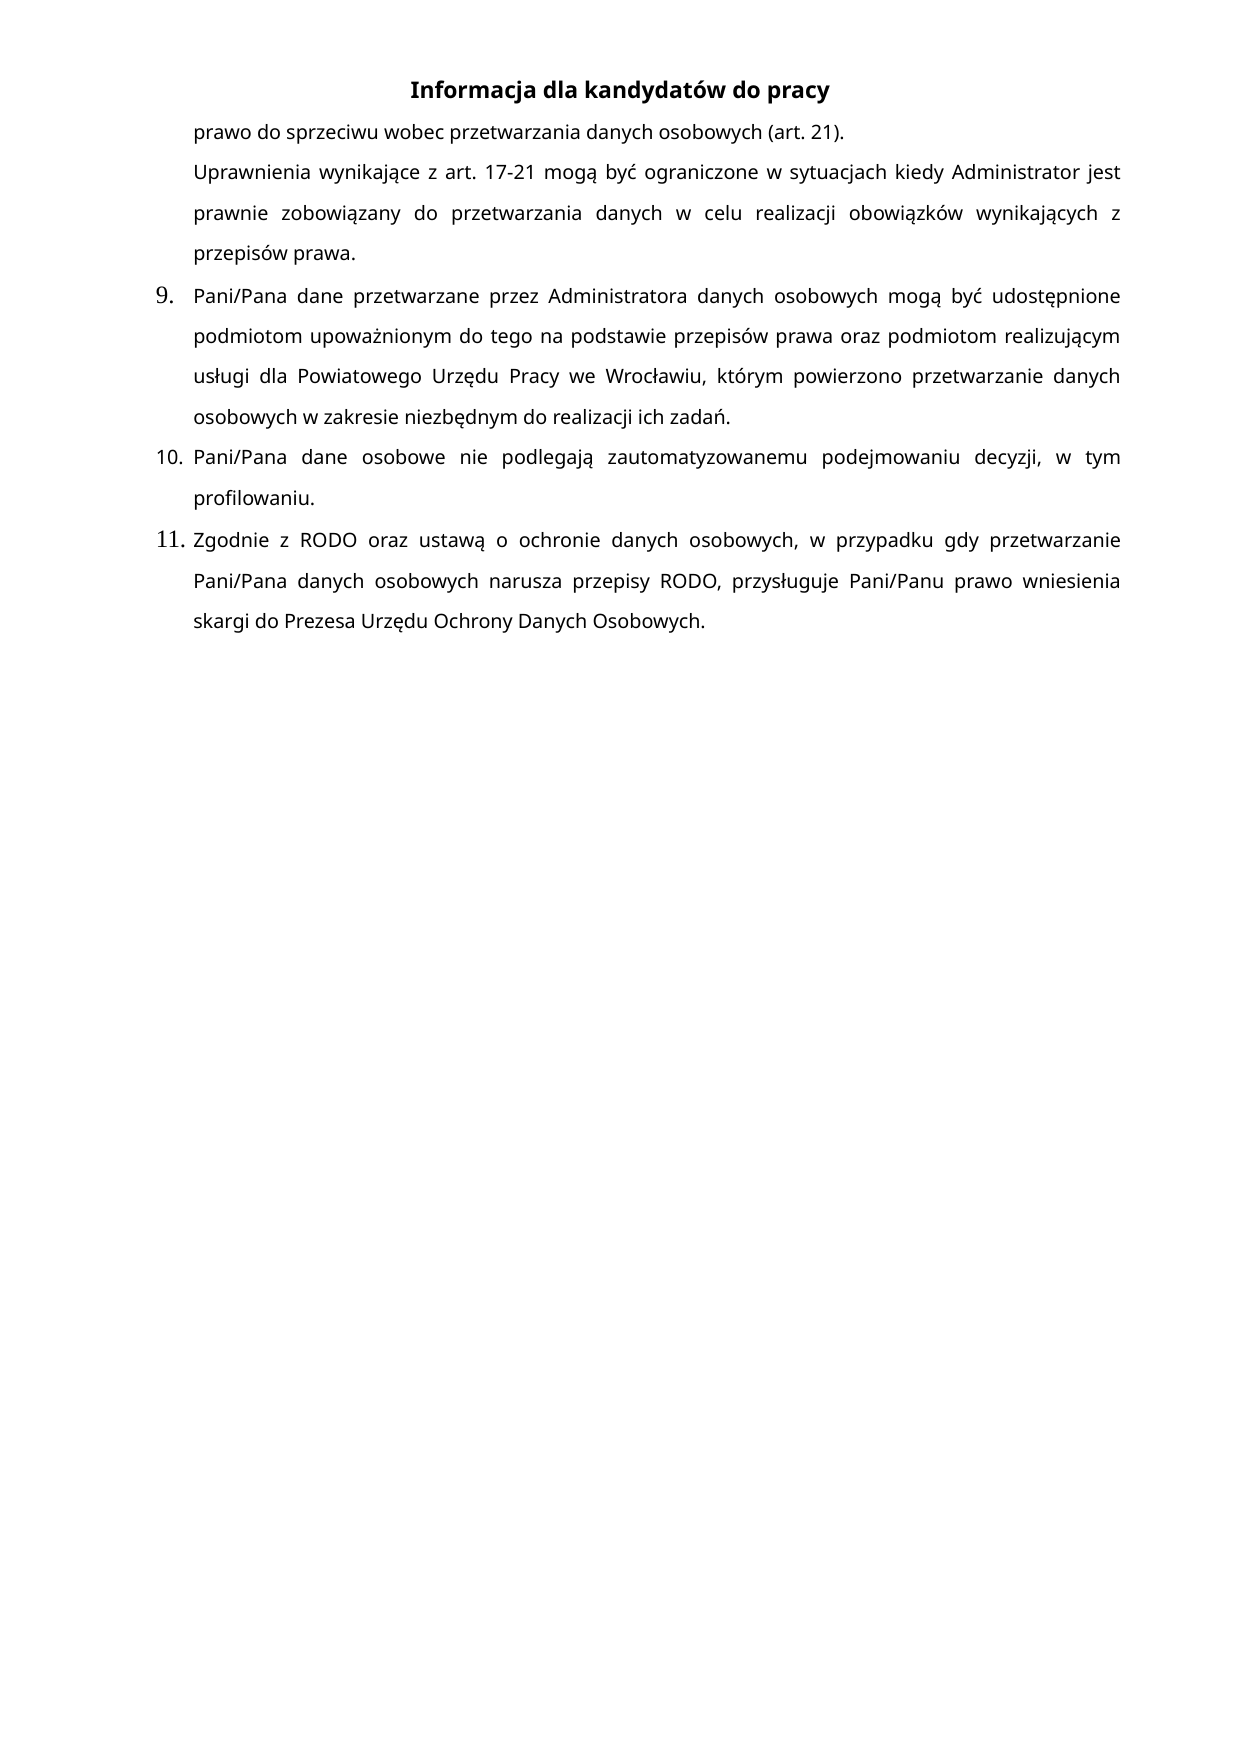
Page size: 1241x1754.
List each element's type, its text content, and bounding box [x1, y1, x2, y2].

text Uprawnienia wynikające z art. 17-21 mogą być ograniczone w sytuacjach kiedy Administrator jest prawnie zobowiązany do przetwarzania danych w celu realizacji obowiązków wynikających z przepisów prawa. [193, 158, 1122, 266]
list prawo do sprzeciwu wobec przetwarzania danych osobowych (art. 21). [156, 118, 1122, 145]
list Pani/Pana dane przetwarzane przez Administratora danych osobowych mogą być udostępnione podmiotom upoważnionym do tego na podstawie przepisów prawa oraz podmiotom realizującym usługi dla Powiatowego Urzędu Pracy we Wrocławiu, którym powierzono przetwarzanie danych osobowych w zakresie niezbędnym do realizacji ich zadań. [156, 280, 1122, 430]
list Pani/Pana dane osobowe nie podlegają zautomatyzowanemu podejmowaniu decyzji, w tym profilowaniu. [156, 444, 1122, 511]
list Zgodnie z RODO oraz ustawą o ochronie danych osobowych, w przypadku gdy przetwarzanie Pani/Pana danych osobowych narusza przepisy RODO, przysługuje Pani/Panu prawo wniesienia skargi do Prezesa Urzędu Ochrony Danych Osobowych. [156, 524, 1122, 634]
